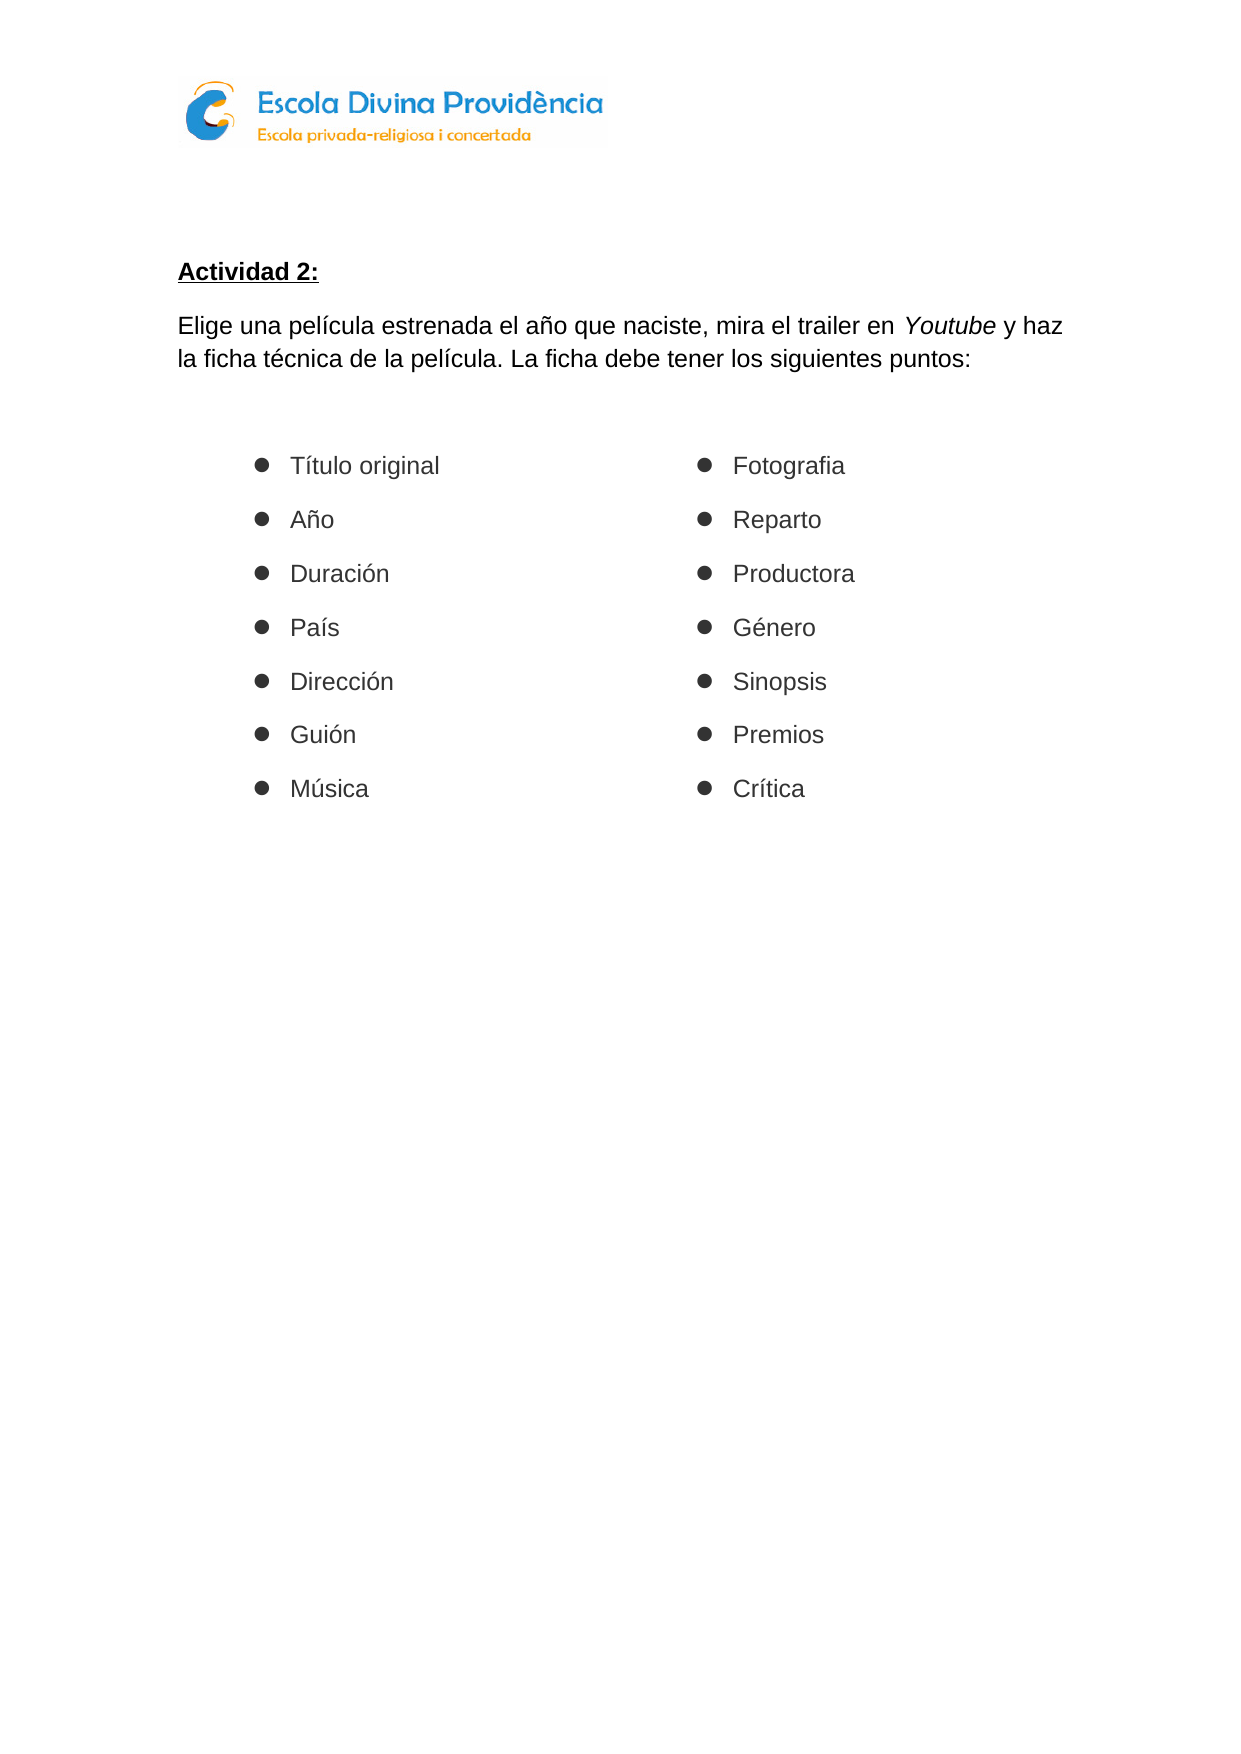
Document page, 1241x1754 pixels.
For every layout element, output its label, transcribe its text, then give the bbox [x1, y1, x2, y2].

list Música [252, 774, 620, 803]
list País [252, 613, 620, 641]
list Fotografia [695, 451, 1063, 479]
text Actividad 2: [177, 257, 1063, 286]
list Dirección [252, 667, 620, 695]
text Elige una película estrenada el año que naciste, mira el trailer en Youtube y haz la ficha técnica de la película. La ficha debe tener los siguientes puntos: [177, 311, 1063, 373]
list Año [252, 505, 620, 533]
list Crítica [695, 774, 1063, 803]
list Género [695, 613, 1063, 641]
list Duración [252, 559, 620, 587]
list Guión [252, 721, 620, 749]
list Reparto [695, 505, 1063, 533]
list Premios [695, 721, 1063, 749]
list Productora [695, 559, 1063, 587]
list Título original [252, 451, 620, 479]
list Sinopsis [695, 667, 1063, 695]
picture [178, 76, 608, 148]
